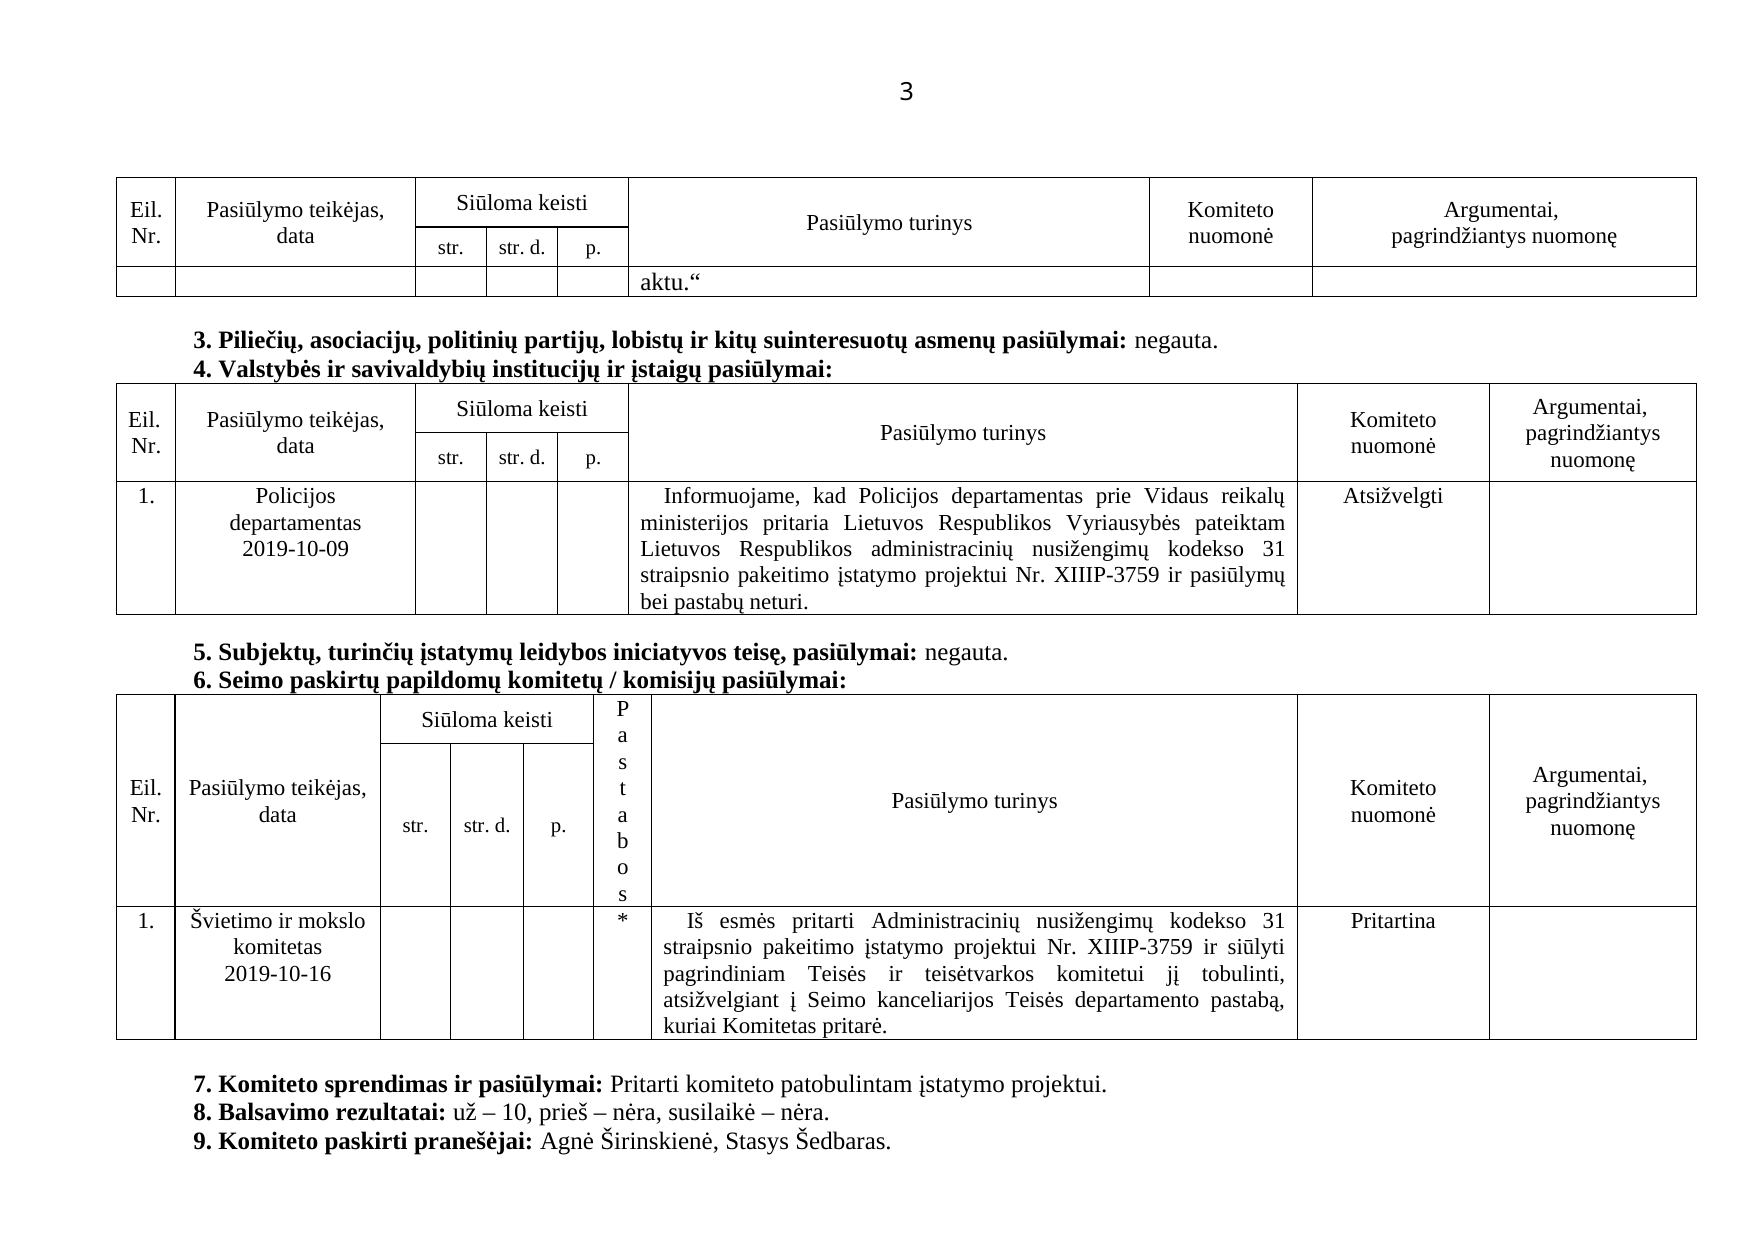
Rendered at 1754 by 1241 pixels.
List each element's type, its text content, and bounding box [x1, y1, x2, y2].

table_cell str. d. [487, 433, 557, 481]
table_cell [1313, 267, 1696, 296]
table_cell [487, 482, 557, 614]
table_header Pastabos [594, 695, 651, 906]
table_header Siūloma keisti [381, 695, 593, 743]
table_cell [416, 267, 486, 296]
text 5. Subjektų, turinčių įstatymų leidybos iniciatyvos teisę, pasiūlymai: negauta. [118, 637, 1695, 665]
table_cell [451, 907, 523, 1039]
table_header Pasiūlymo turinys [629, 384, 1297, 481]
table_cell [558, 267, 628, 296]
table_header Argumentai, pagrindžiantys nuomonę [1313, 178, 1696, 266]
table_cell p. [558, 433, 628, 481]
table_header Argumentai, pagrindžiantys nuomonę [1490, 384, 1696, 481]
table_header Pasiūlymo teikėjas, data [176, 695, 380, 906]
text 4. Valstybės ir savivaldybių institucijų ir įstaigų pasiūlymai: [118, 354, 1695, 383]
table_cell [1490, 482, 1696, 614]
text 8. Balsavimo rezultatai: už – 10, prieš – nėra, susilaikė – nėra. [118, 1097, 1695, 1126]
table_cell 1. [117, 482, 175, 614]
table_cell aktu.“ [629, 267, 1149, 296]
table_cell Iš esmės pritarti Administracinių nusižengimų kodekso 31 straipsnio pakeitimo įstatymo projektui Nr. XIIIP-3759 ir siūlyti pagrindiniam Teisės ir teisėtvarkos komitetui jį tobulinti, atsižvelgiant į Seimo kanceliarijos Teisės departamento pastabą, kuriai Komitetas pritarė. [652, 907, 1297, 1039]
table_header Komiteto nuomonė [1150, 178, 1312, 266]
table_header Pasiūlymo turinys [629, 178, 1149, 266]
table_header Komiteto nuomonė [1298, 384, 1489, 481]
table_cell p. [524, 744, 593, 906]
table_header Eil. Nr. [117, 178, 175, 266]
table_header Pasiūlymo teikėjas, data [176, 384, 415, 481]
table_cell * [594, 907, 651, 1039]
text 7. Komiteto sprendimas ir pasiūlymai: Pritarti komiteto patobulintam įstatymo projektui. [118, 1069, 1695, 1097]
table_cell Policijos departamentas 2019-10-09 [176, 482, 415, 614]
table_cell str. d. [451, 744, 523, 906]
table_cell [1150, 267, 1312, 296]
table_cell [117, 267, 175, 296]
table_cell Atsižvelgti [1298, 482, 1489, 614]
table_header Komiteto nuomonė [1298, 695, 1489, 906]
table_header Pasiūlymo turinys [652, 695, 1297, 906]
table_cell [176, 267, 415, 296]
text 9. Komiteto paskirti pranešėjai: Agnė Širinskienė, Stasys Šedbaras. [118, 1126, 1695, 1155]
table_cell [558, 482, 628, 614]
table_cell str. [416, 228, 486, 266]
table_cell Informuojame, kad Policijos departamentas prie Vidaus reikalų ministerijos pritaria Lietuvos Respublikos Vyriausybės pateiktam Lietuvos Respublikos administracinių nusižengimų kodekso 31 straipsnio pakeitimo įstatymo projektui Nr. XIIIP-3759 ir pasiūlymų bei pastabų neturi. [629, 482, 1297, 614]
table_cell [1490, 907, 1696, 1039]
table_header Siūloma keisti [416, 178, 628, 226]
table_cell 1. [117, 907, 174, 1039]
table_header Argumentai, pagrindžiantys nuomonę [1490, 695, 1696, 906]
table_header Siūloma keisti [416, 384, 628, 432]
table_cell Pritartina [1298, 907, 1489, 1039]
table_cell [416, 482, 486, 614]
table_cell str. [416, 433, 486, 481]
text 6. Seimo paskirtų papildomų komitetų / komisijų pasiūlymai: [118, 665, 1695, 694]
table_cell Švietimo ir mokslo komitetas 2019-10-16 [176, 907, 380, 1039]
table_header Pasiūlymo teikėjas, data [176, 178, 415, 266]
text 3. Piliečių, asociacijų, politinių partijų, lobistų ir kitų suinteresuotų asmenų pasiūlymai: negauta. [118, 325, 1695, 354]
table_header Eil. Nr. [117, 695, 174, 906]
table_cell p. [558, 228, 628, 266]
table_cell [381, 907, 450, 1039]
table_cell str. [381, 744, 450, 906]
table_cell [524, 907, 593, 1039]
table_cell [487, 267, 557, 296]
table_header Eil. Nr. [117, 384, 175, 481]
table_cell str. d. [487, 228, 557, 266]
